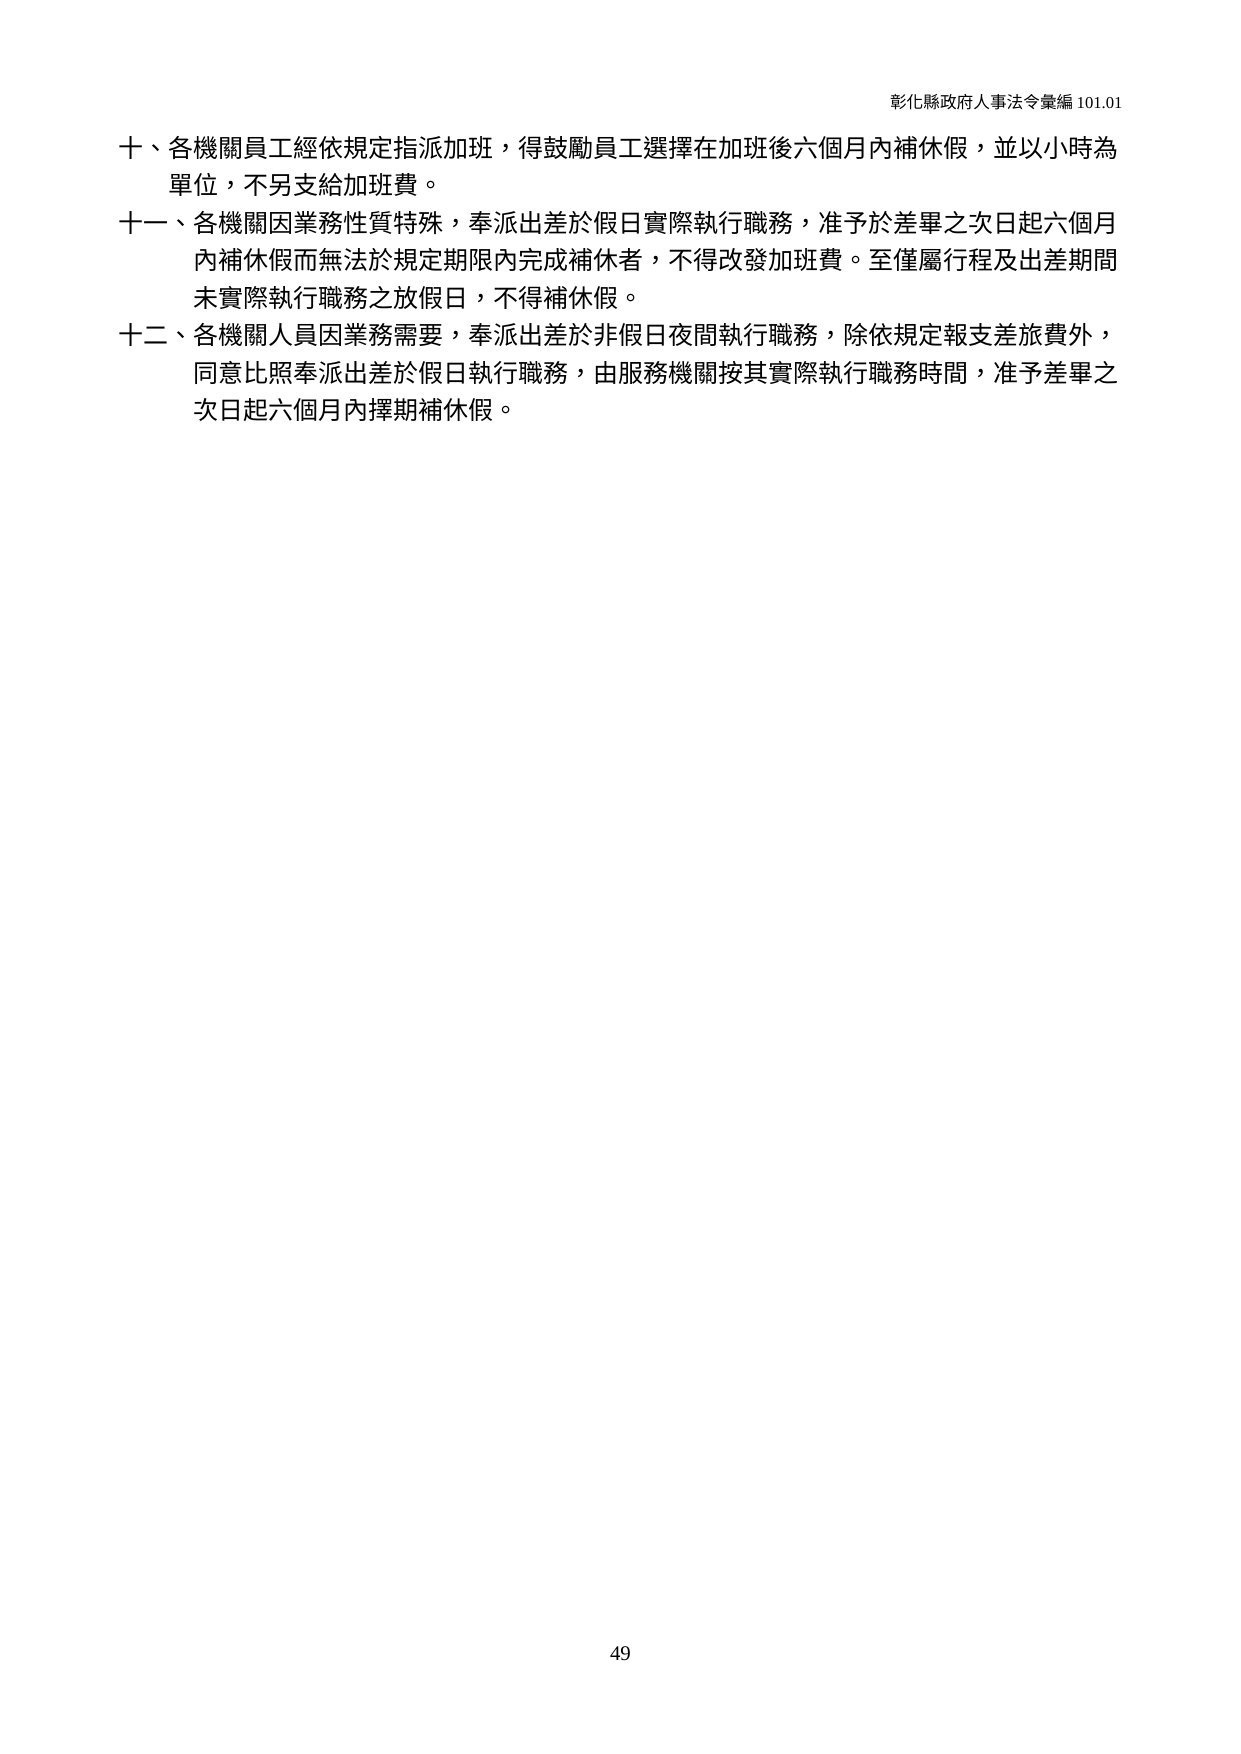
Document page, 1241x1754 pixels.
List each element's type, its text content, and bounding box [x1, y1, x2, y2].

text 十、各機關員工經依規定指派加班，得鼓勵員工選擇在加班後六個月內補休假，並以小時為單位，不另支給加班費。 [118, 127, 1122, 202]
text 十二、各機關人員因業務需要，奉派出差於非假日夜間執行職務，除依規定報支差旅費外，同意比照奉派出差於假日執行職務，由服務機關按其實際執行職務時間，准予差畢之次日起六個月內擇期補休假。 [118, 315, 1122, 427]
text 十一、各機關因業務性質特殊，奉派出差於假日實際執行職務，准予於差畢之次日起六個月內補休假而無法於規定期限內完成補休者，不得改發加班費。至僅屬行程及出差期間未實際執行職務之放假日，不得補休假。 [118, 202, 1122, 315]
